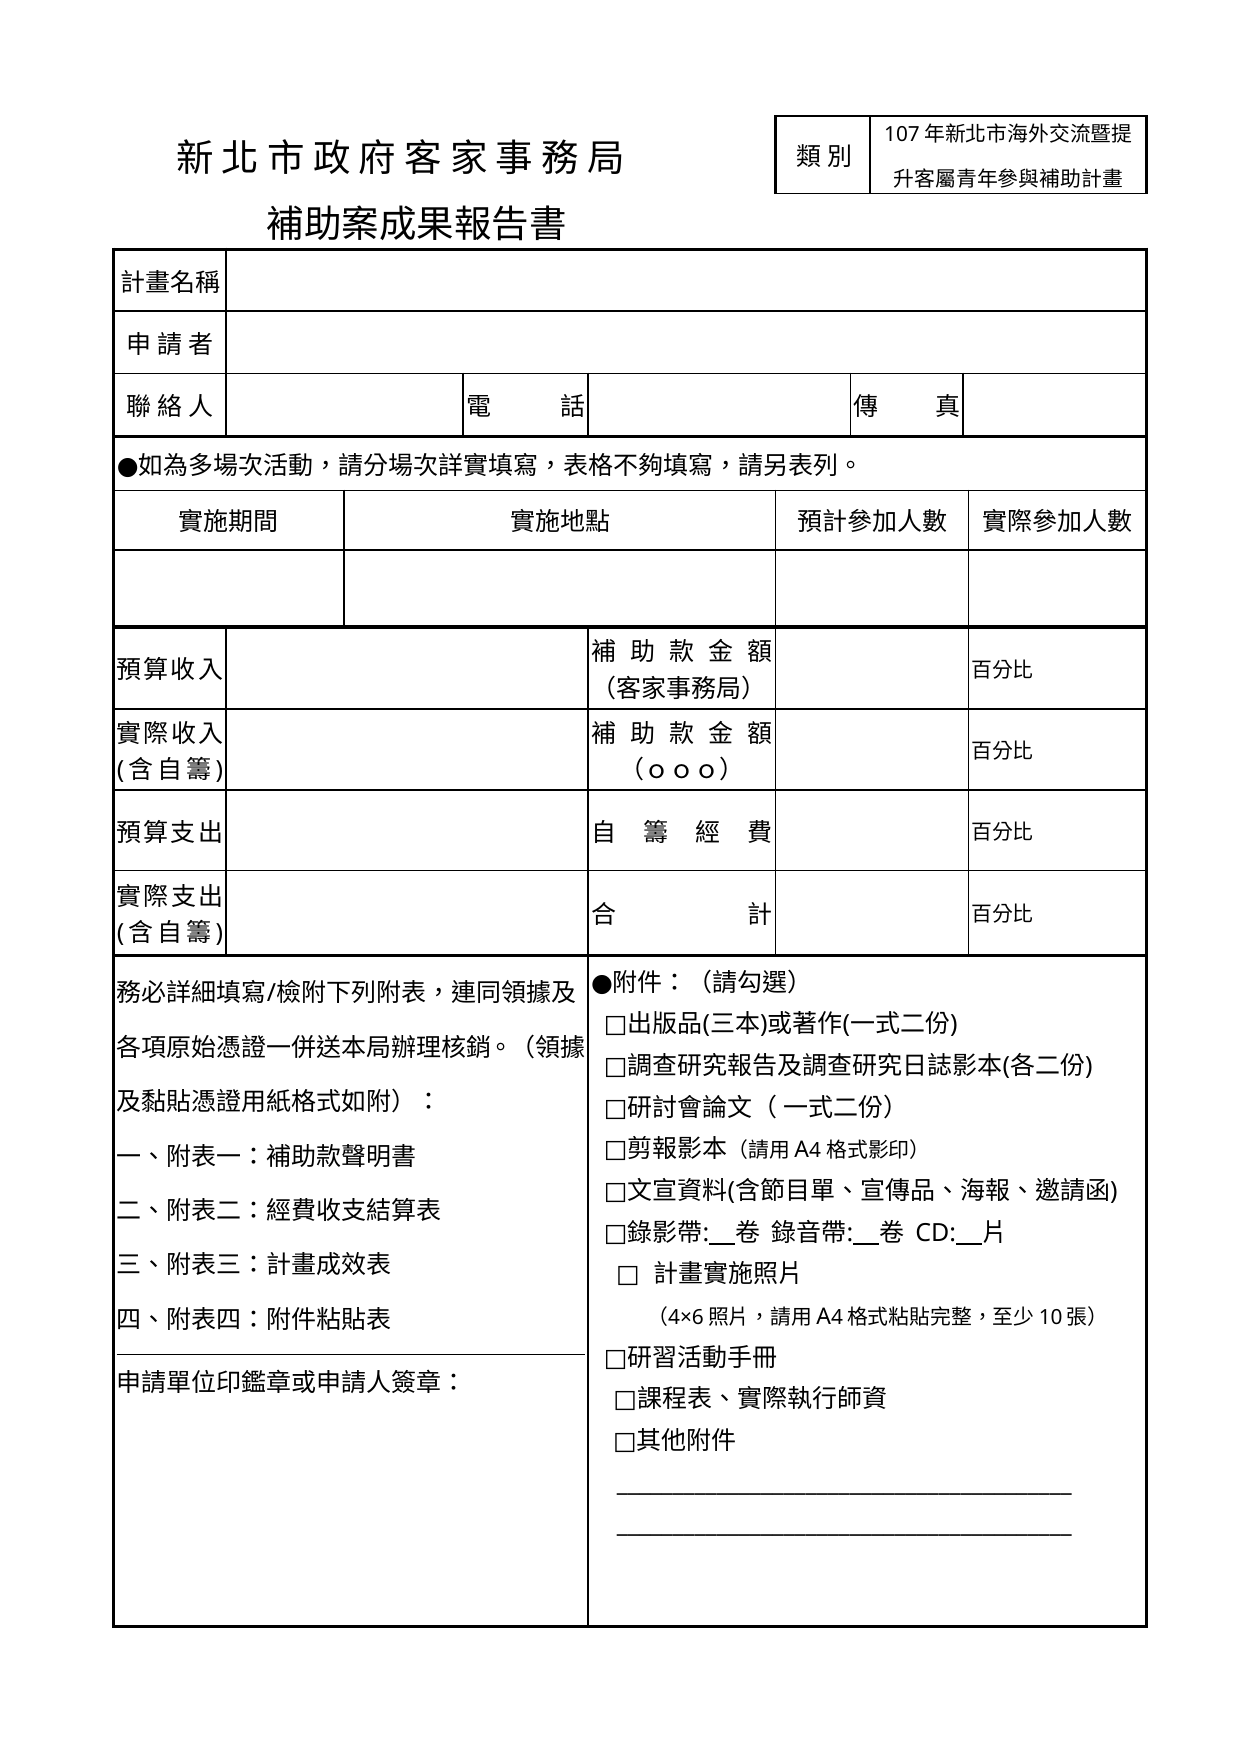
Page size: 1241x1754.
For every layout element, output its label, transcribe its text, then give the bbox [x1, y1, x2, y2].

table_cell [227, 251, 1145, 310]
table_cell 百分比 [969, 791, 1145, 869]
table_cell 預算支出 [115, 791, 225, 869]
table_cell 務必詳細填寫/檢附下列附表，連同領據及各項原始憑證一併送本局辦理核銷。（領據及黏貼憑證用紙格式如附）： 一、附表一：補助款聲明書 二、附表二：經費收支結算表 三、附表三：計畫成效表 四、附表四：附件粘貼表 申請單位印鑑章或申請人簽章： [115, 957, 587, 1624]
table_cell 補助款金額 （ｏｏｏ） [589, 710, 775, 789]
table_cell [227, 710, 587, 789]
table_cell [227, 312, 1145, 373]
table_cell 實施地點 [345, 491, 775, 549]
table_header 107年新北市海外交流暨提 升客屬青年參與補助計畫 [871, 117, 1145, 192]
table_header 新北市政府客家事務局 [114, 115, 774, 192]
table_cell [115, 551, 343, 625]
table_cell [776, 791, 968, 869]
table_cell 傳真 [851, 374, 962, 435]
table_cell [776, 629, 968, 708]
table_cell 合計 [589, 871, 775, 953]
table_cell 實際收入 (含自籌) [115, 710, 225, 789]
table_cell 實際支出 (含自籌) [115, 871, 225, 953]
table_cell 電話 [464, 374, 587, 435]
table_cell 預算收入 [115, 629, 225, 708]
table_cell 預計參加人數 [776, 491, 968, 549]
table_cell 百分比 [969, 629, 1145, 708]
table_cell [776, 194, 870, 248]
table_cell [964, 374, 1145, 435]
table_cell [227, 791, 587, 869]
table_cell [589, 374, 850, 435]
table_cell [227, 629, 587, 708]
table_cell [870, 194, 1146, 248]
table_cell ●如為多場次活動，請分場次詳實填寫，表格不夠填寫，請另表列。 [115, 438, 1145, 489]
table_cell 百分比 [969, 871, 1145, 953]
table_cell 百分比 [969, 710, 1145, 789]
table_header 類 別 [777, 117, 869, 192]
table_cell [776, 710, 968, 789]
table_cell [776, 871, 968, 953]
table_cell 自籌經費 [589, 791, 775, 869]
table_cell [345, 551, 775, 625]
table_cell 申 請 者 [115, 312, 225, 373]
table_cell 計畫名稱 [115, 251, 225, 310]
table_cell 補助款金額 （客家事務局） [589, 629, 775, 708]
table_cell [969, 551, 1145, 625]
table_cell 實施期間 [115, 491, 343, 549]
table_cell 聯 絡 人 [115, 374, 225, 435]
table_cell [776, 551, 968, 625]
table_cell ●附件：（請勾選） □出版品(三本)或著作(一式二份) □調查研究報告及調查研究日誌影本(各二份) □研討會論文（ 一式二份） □剪報影本（請用A4 格式影印） □文宣資料(含節目單、宣傳品、海報、邀請函) □錄影帶: 卷 錄音帶: 卷 CD: 片 計畫實施照片 （4×6照片，請用A4格式粘貼完整，至少10張） □研習活動手冊 □課程表、實際執行師資 □其他附件 _________________________________________ _________________________________________ [589, 957, 1145, 1624]
table_cell 補助案成果報告書 [114, 193, 776, 248]
table_cell 實際參加人數 [969, 491, 1145, 549]
table_cell [227, 871, 587, 953]
table_cell [227, 374, 462, 435]
